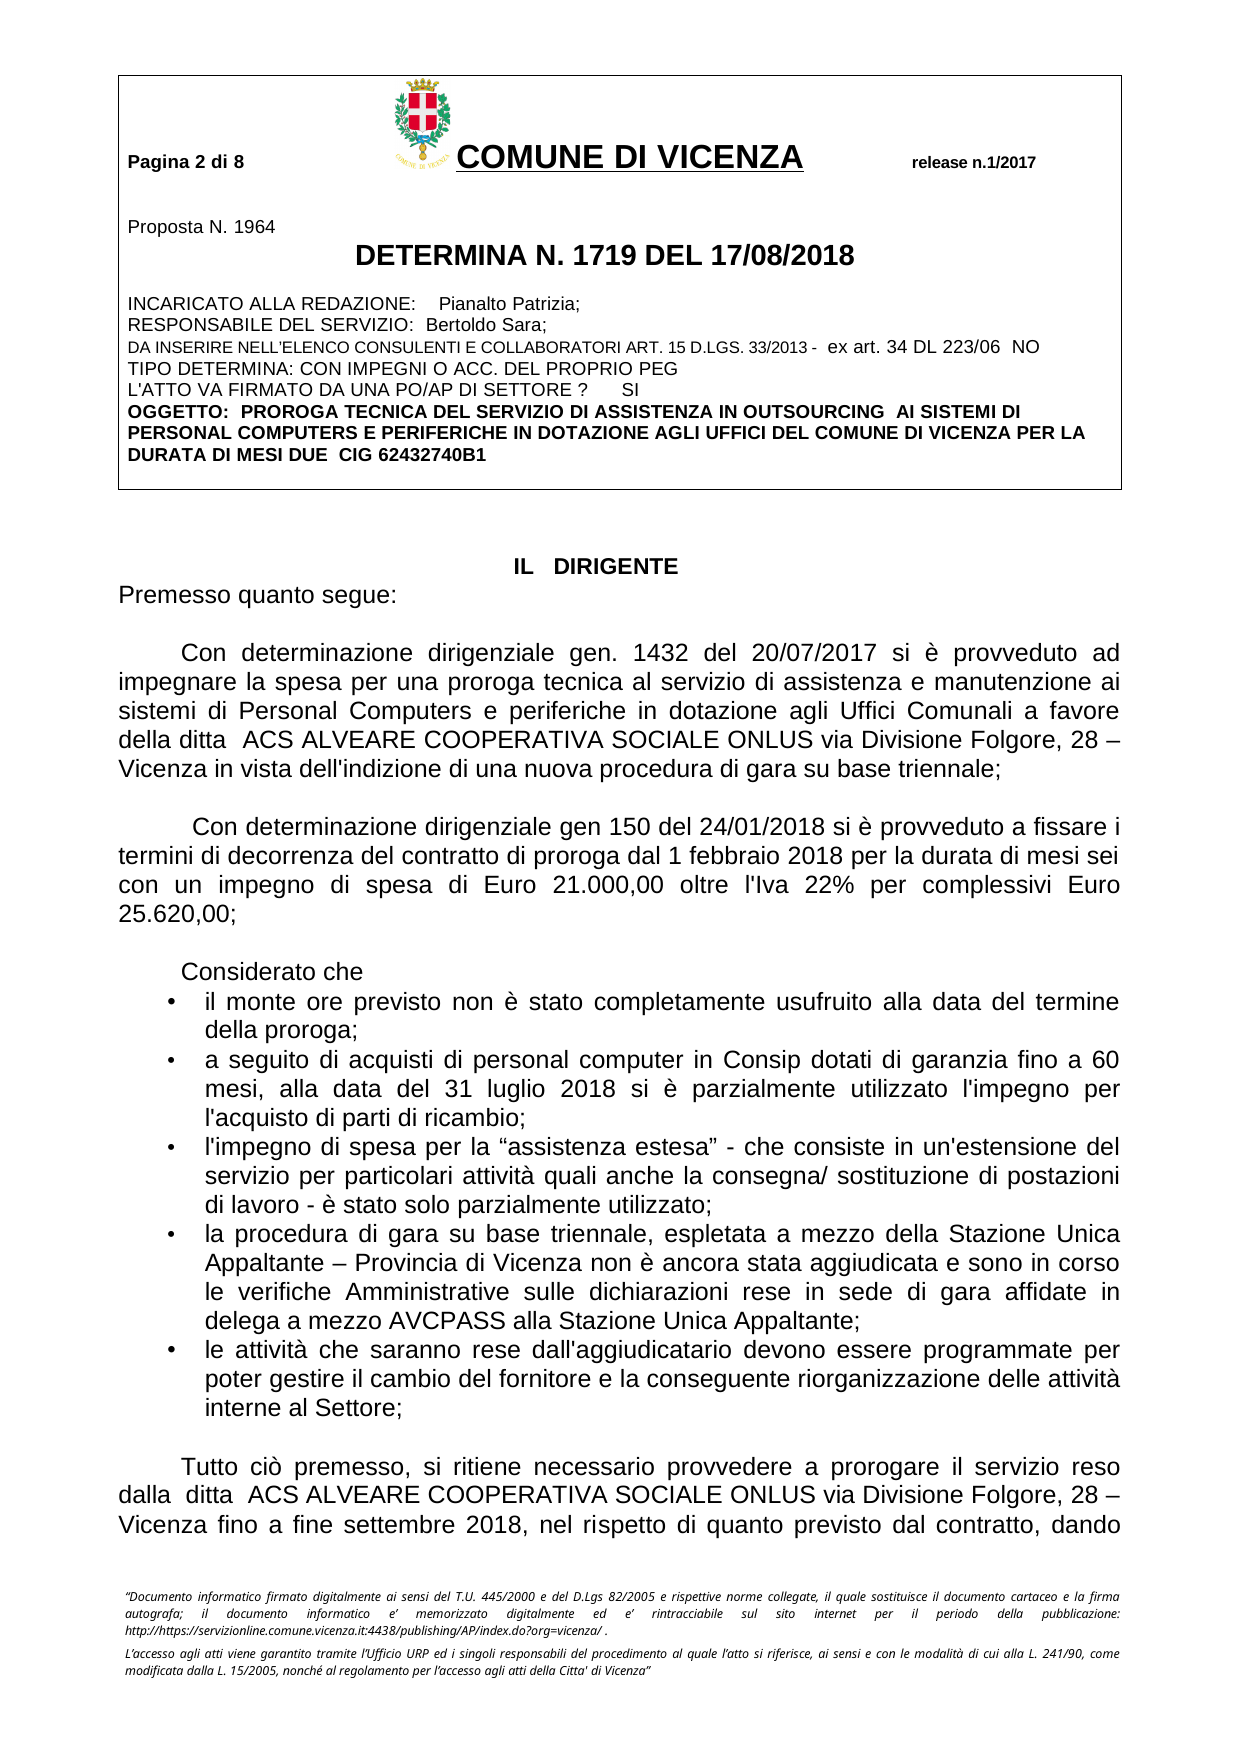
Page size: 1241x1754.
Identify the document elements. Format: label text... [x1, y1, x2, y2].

list il monte ore previsto non è stato completamente usufruito alla data del termine della proroga; [167, 986, 1122, 1044]
list la procedura di gara su base triennale, espletata a mezzo della Stazione Unica Appaltante – Provincia di Vicenza non è ancora stata aggiudicata e sono in corso le verifiche Amministrative sulle dichiarazioni rese in sede di gara affidate in delega a mezzo AVCPASS alla Stazione Unica Appaltante; [167, 1219, 1122, 1335]
text IL DIRIGENTE [118, 504, 1122, 579]
text Tutto ciò premesso, si ritiene necessario provvedere a prorogare il servizio reso dalla ditta ACS ALVEARE COOPERATIVA SOCIALE ONLUS via Divisione Folgore, 28 – Vicenza fino a fine settembre 2018, nel rispetto di quanto previsto dal contratto, dando [118, 1451, 1122, 1538]
list l'impegno di spesa per la “assistenza estesa” - che consiste in un'estensione del servizio per particolari attività quali anche la consegna/ sostituzione di postazioni di lavoro - è stato solo parzialmente utilizzato; [167, 1132, 1122, 1219]
list le attività che saranno rese dall'aggiudicatario devono essere programmate per poter gestire il cambio del fornitore e la conseguente riorganizzazione delle attività interne al Settore; [167, 1335, 1122, 1422]
text Con determinazione dirigenziale gen. 1432 del 20/07/2017 si è provveduto ad impegnare la spesa per una proroga tecnica al servizio di assistenza e manutenzione ai sistemi di Personal Computers e periferiche in dotazione agli Uffici Comunali a favore della ditta ACS ALVEARE COOPERATIVA SOCIALE ONLUS via Divisione Folgore, 28 – Vicenza in vista dell'indizione di una nuova procedura di gara su base triennale; [118, 638, 1122, 783]
text Considerato che [118, 957, 1122, 986]
text Con determinazione dirigenziale gen 150 del 24/01/2018 si è provveduto a fissare i termini di decorrenza del contratto di proroga dal 1 febbraio 2018 per la durata di mesi sei con un impegno di spesa di Euro 21.000,00 oltre l'Iva 22% per complessivi Euro 25.620,00; [118, 812, 1122, 928]
list a seguito di acquisti di personal computer in Consip dotati di garanzia fino a 60 mesi, alla data del 31 luglio 2018 si è parzialmente utilizzato l'impegno per l'acquisto di parti di ricambio; [167, 1044, 1122, 1132]
text Premesso quanto segue: [118, 579, 1122, 608]
picture [394, 78, 451, 169]
